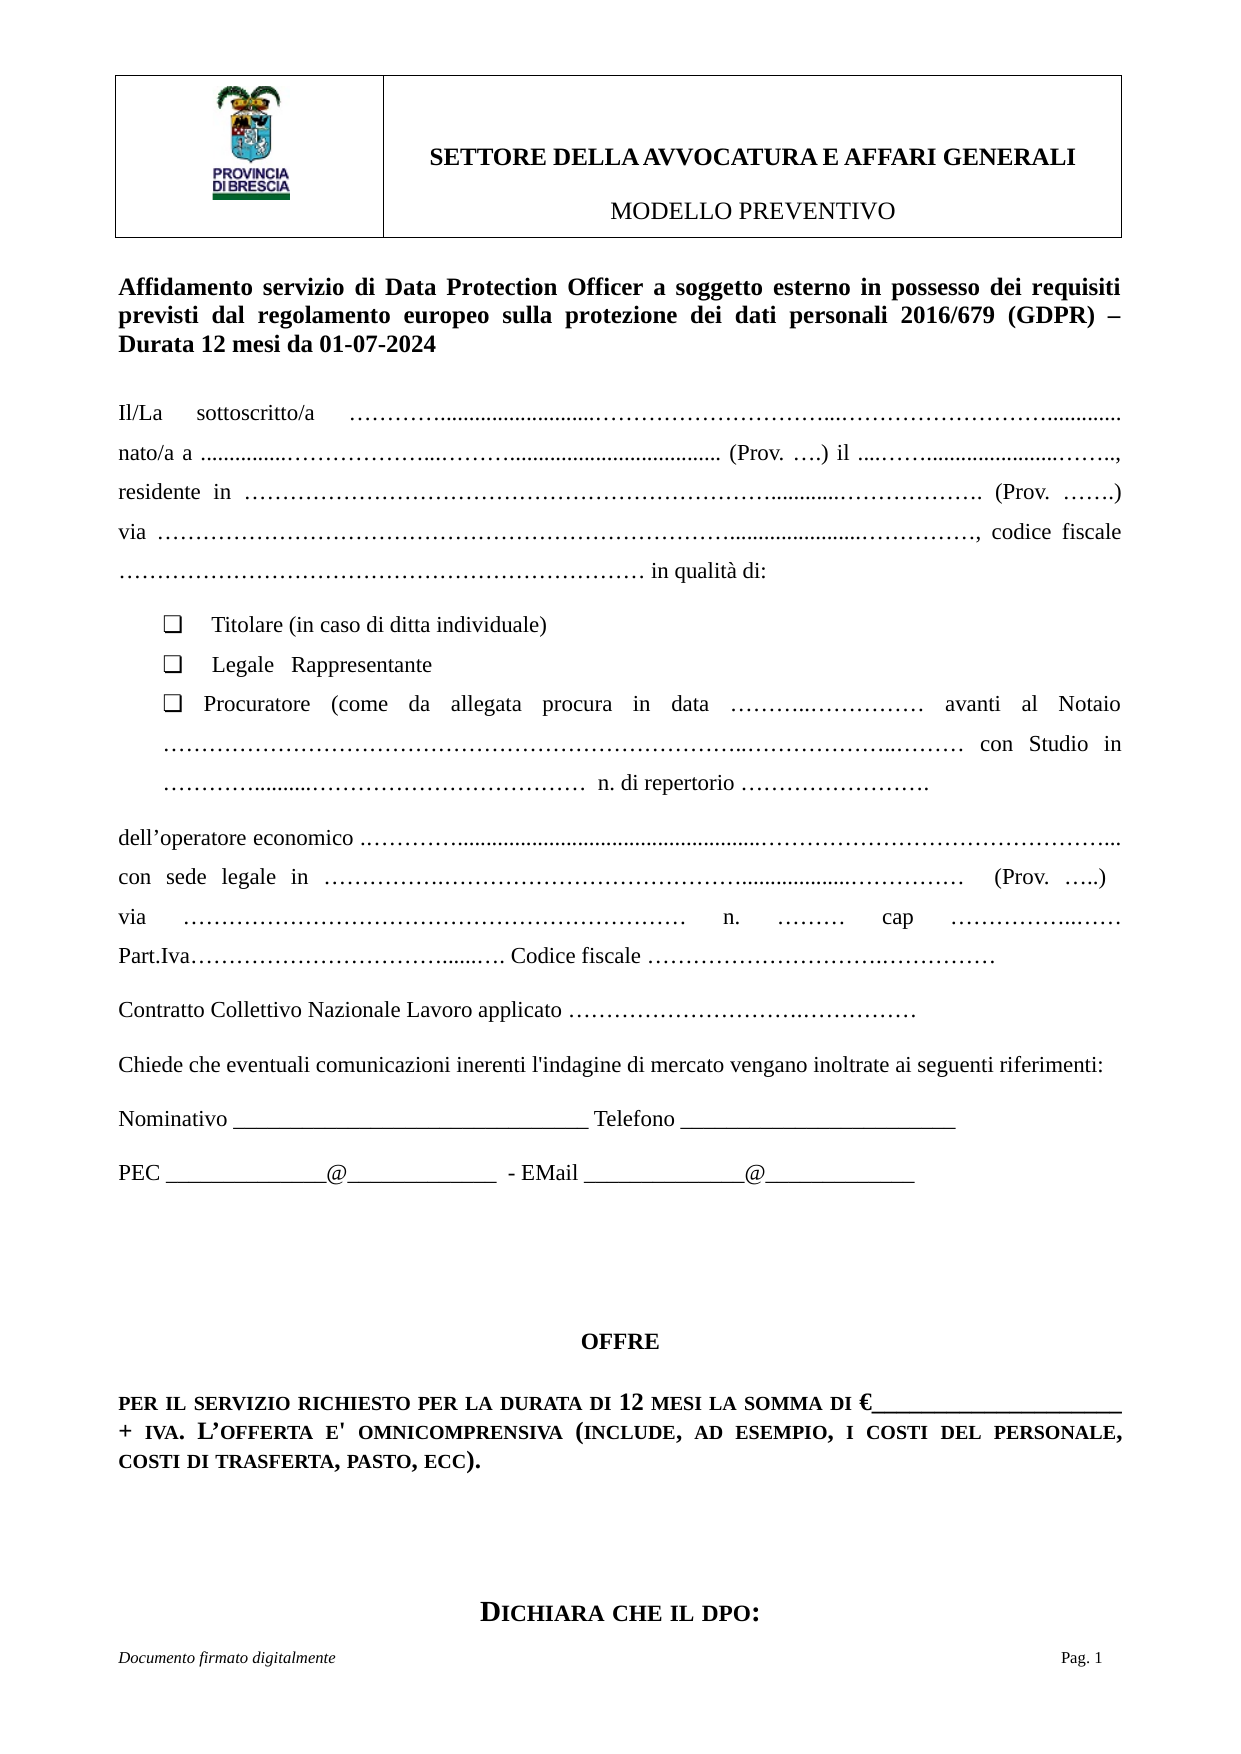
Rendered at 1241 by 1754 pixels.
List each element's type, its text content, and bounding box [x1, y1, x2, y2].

table_header SETTORE DELLA AVVOCATURA E AFFARI GENERALI MODELLO PREVENTIVO [384, 76, 1121, 237]
text ❏ Titolare (in caso di ditta individuale) [162, 612, 1122, 638]
text Il/La sottoscritto/a …………...........................…………………………...………………………............. nato/a a ...............………………...………..................................... (Prov. ….) il ....…….......................…….., residente in ……………………………………………………………............………………. (Prov. …….) via ………………………………………………………………….......................……………, codice fiscale …………………………………………………………… in qualità di: [118, 399, 1122, 584]
text offre [118, 1322, 1122, 1356]
text ❏ Procuratore (come da allegata procura in data ………..…………… avanti al Notaio …………………………………………………………………..………………..……… con Studio in …………..........……………………………… n. di repertorio ……………………. [162, 691, 1122, 796]
text Nominativo _______________________________ Telefono ________________________ [118, 1105, 1122, 1131]
text Chiede che eventuali comunicazioni inerenti l'indagine di mercato vengano inoltrate ai seguenti riferimenti: [118, 1051, 1122, 1077]
text dell’operatore economico .………….....................................................………………………………………... con sede legale in …………….…………………………………...................…………… (Prov. …..) via ………………………………………………………… n. ……… cap ……………..…… Part.Iva……………………………......…. Codice fiscale ………………………….…………… [118, 824, 1122, 968]
table_header [116, 76, 383, 237]
text PEC ______________@_____________ - EMail ______________@_____________ [118, 1159, 1122, 1186]
text Contratto Collettivo Nazionale Lavoro applicato ………………………….…………… [118, 996, 1122, 1023]
text Affidamento servizio di Data Protection Officer a soggetto esterno in possesso dei requisiti previsti dal regolamento europeo sulla protezione dei dati personali 2016/679 (GDPR) – Durata 12 mesi da 01-07-2024 [118, 272, 1122, 358]
text ❏ Legale Rappresentante [162, 651, 1122, 677]
text per il servizio richiesto per la durata di 12 mesi la somma di €____________________ + iva. L’offerta e' omnicomprensiva (include, ad esempio, i costi del personale, costi di trasferta, pasto, ecc). [118, 1387, 1122, 1473]
text Dichiara che il dpo: [118, 1561, 1122, 1628]
